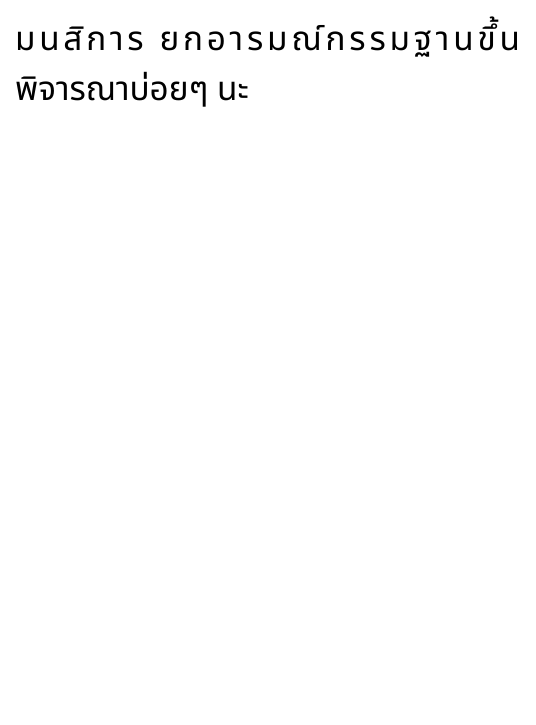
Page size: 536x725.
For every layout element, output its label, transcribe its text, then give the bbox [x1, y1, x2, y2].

text มนสิการ ยกอารมณ์กรรมฐานขึ้นพิจารณาบ่อยๆ นะ [15, 15, 521, 116]
